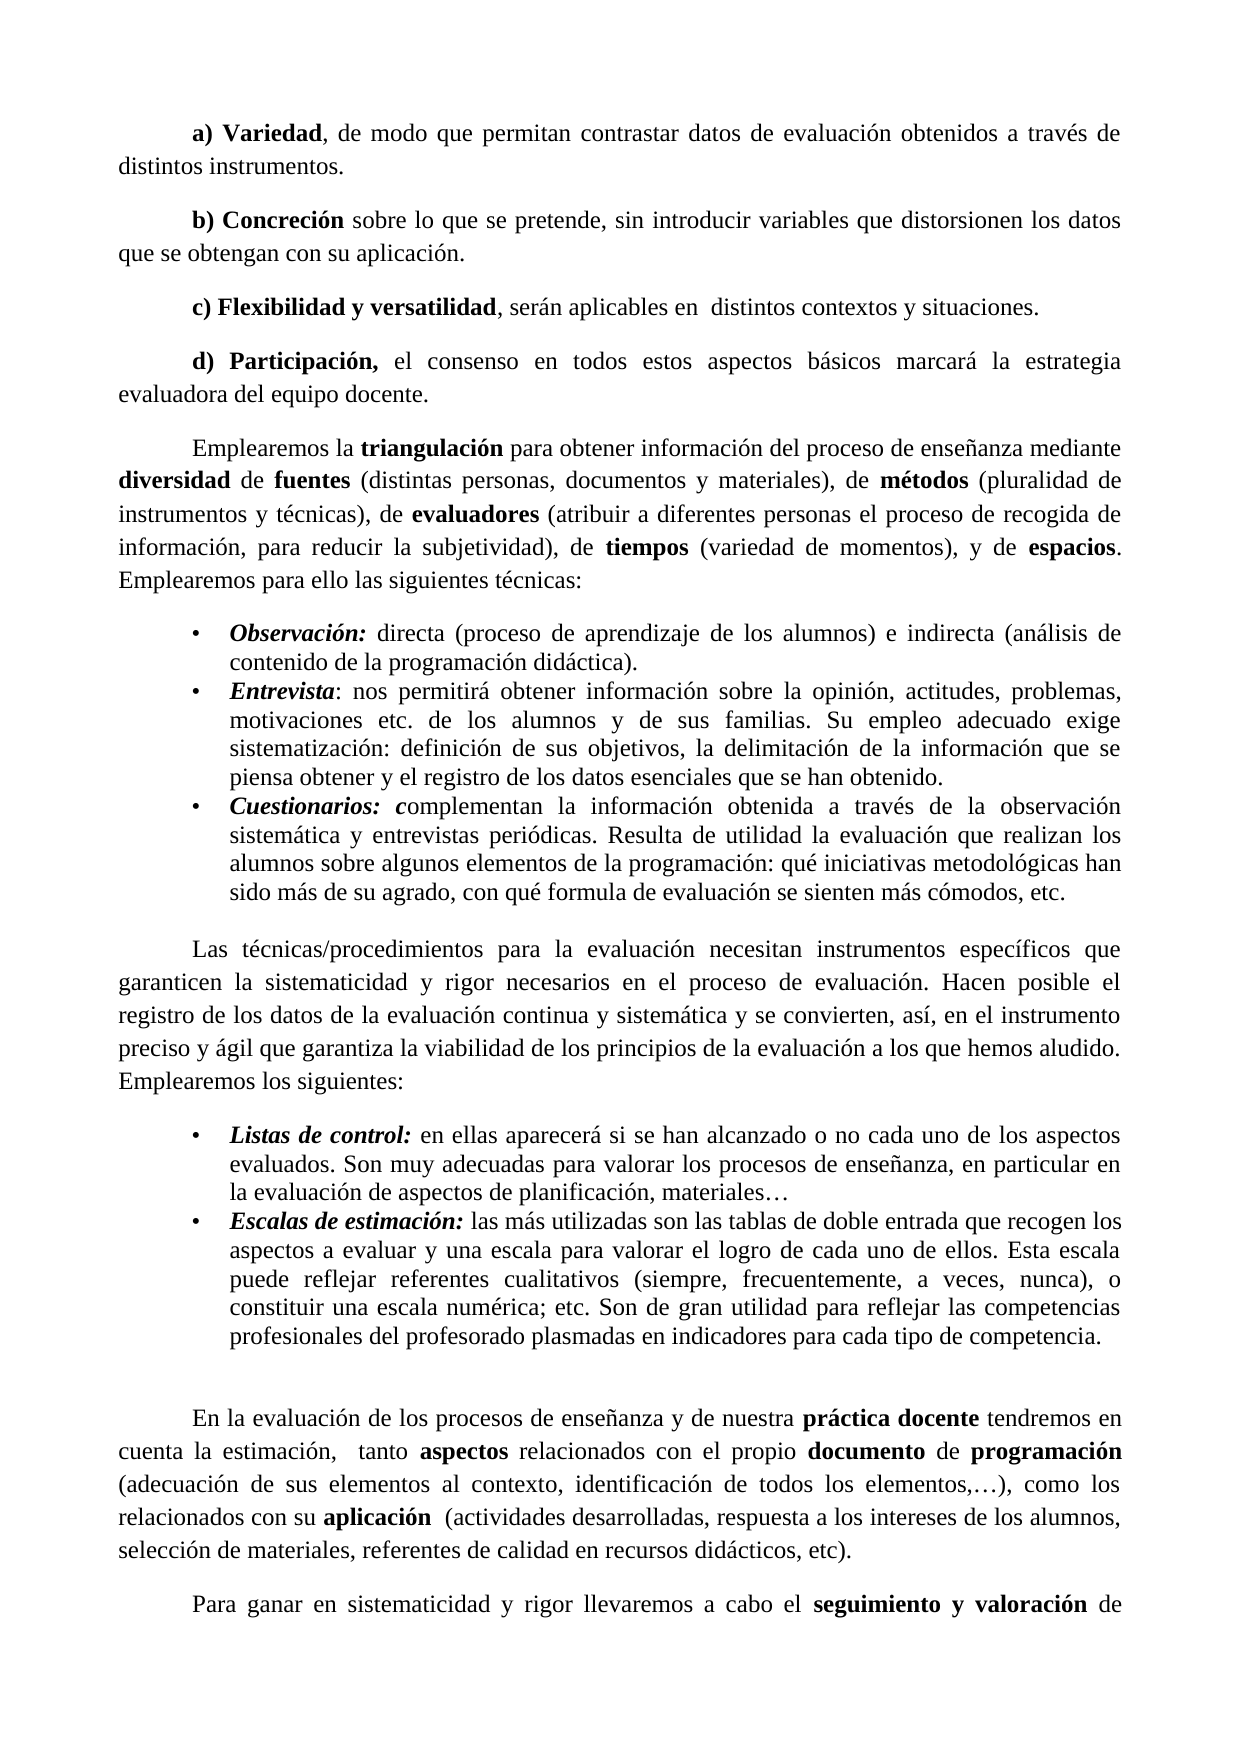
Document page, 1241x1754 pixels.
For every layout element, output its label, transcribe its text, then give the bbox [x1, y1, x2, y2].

list Cuestionarios: complementan la información obtenida a través de la observación sistemática y entrevistas periódicas. Resulta de utilidad la evaluación que realizan los alumnos sobre algunos elementos de la programación: qué iniciativas metodológicas han sido más de su agrado, con qué formula de evaluación se sienten más cómodos, etc. [192, 791, 1122, 906]
text Emplearemos la triangulación para obtener información del proceso de enseñanza mediante diversidad de fuentes (distintas personas, documentos y materiales), de métodos (pluralidad de instrumentos y técnicas), de evaluadores (atribuir a diferentes personas el proceso de recogida de información, para reducir la subjetividad), de tiempos (variedad de momentos), y de espacios. Emplearemos para ello las siguientes técnicas: [118, 433, 1122, 593]
text En la evaluación de los procesos de enseñanza y de nuestra práctica docente tendremos en cuenta la estimación, tanto aspectos relacionados con el propio documento de programación (adecuación de sus elementos al contexto, identificación de todos los elementos,…), como los relacionados con su aplicación (actividades desarrolladas, respuesta a los intereses de los alumnos, selección de materiales, referentes de calidad en recursos didácticos, etc). [118, 1403, 1122, 1564]
list Listas de control: en ellas aparecerá si se han alcanzado o no cada uno de los aspectos evaluados. Son muy adecuadas para valorar los procesos de enseñanza, en particular en la evaluación de aspectos de planificación, materiales… [192, 1120, 1122, 1206]
list Observación: directa (proceso de aprendizaje de los alumnos) e indirecta (análisis de contenido de la programación didáctica). [192, 618, 1122, 676]
text Para ganar en sistematicidad y rigor llevaremos a cabo el seguimiento y valoración de [118, 1589, 1122, 1618]
text c) Flexibilidad y versatilidad, serán aplicables en distintos contextos y situaciones. [118, 292, 1122, 321]
list Entrevista: nos permitirá obtener información sobre la opinión, actitudes, problemas, motivaciones etc. de los alumnos y de sus familias. Su empleo adecuado exige sistematización: definición de sus objetivos, la delimitación de la información que se piensa obtener y el registro de los datos esenciales que se han obtenido. [192, 676, 1122, 791]
text b) Concreción sobre lo que se pretende, sin introducir variables que distorsionen los datos que se obtengan con su aplicación. [118, 205, 1122, 267]
text Las técnicas/procedimientos para la evaluación necesitan instrumentos específicos que garanticen la sistematicidad y rigor necesarios en el proceso de evaluación. Hacen posible el registro de los datos de la evaluación continua y sistemática y se convierten, así, en el instrumento preciso y ágil que garantiza la viabilidad de los principios de la evaluación a los que hemos aludido. Emplearemos los siguientes: [118, 934, 1122, 1095]
text d) Participación, el consenso en todos estos aspectos básicos marcará la estrategia evaluadora del equipo docente. [118, 346, 1122, 407]
text a) Variedad, de modo que permitan contrastar datos de evaluación obtenidos a través de distintos instrumentos. [118, 118, 1122, 180]
list Escalas de estimación: las más utilizadas son las tablas de doble entrada que recogen los aspectos a evaluar y una escala para valorar el logro de cada uno de ellos. Esta escala puede reflejar referentes cualitativos (siempre, frecuentemente, a veces, nunca), o constituir una escala numérica; etc. Son de gran utilidad para reflejar las competencias profesionales del profesorado plasmadas en indicadores para cada tipo de competencia. [192, 1206, 1122, 1350]
